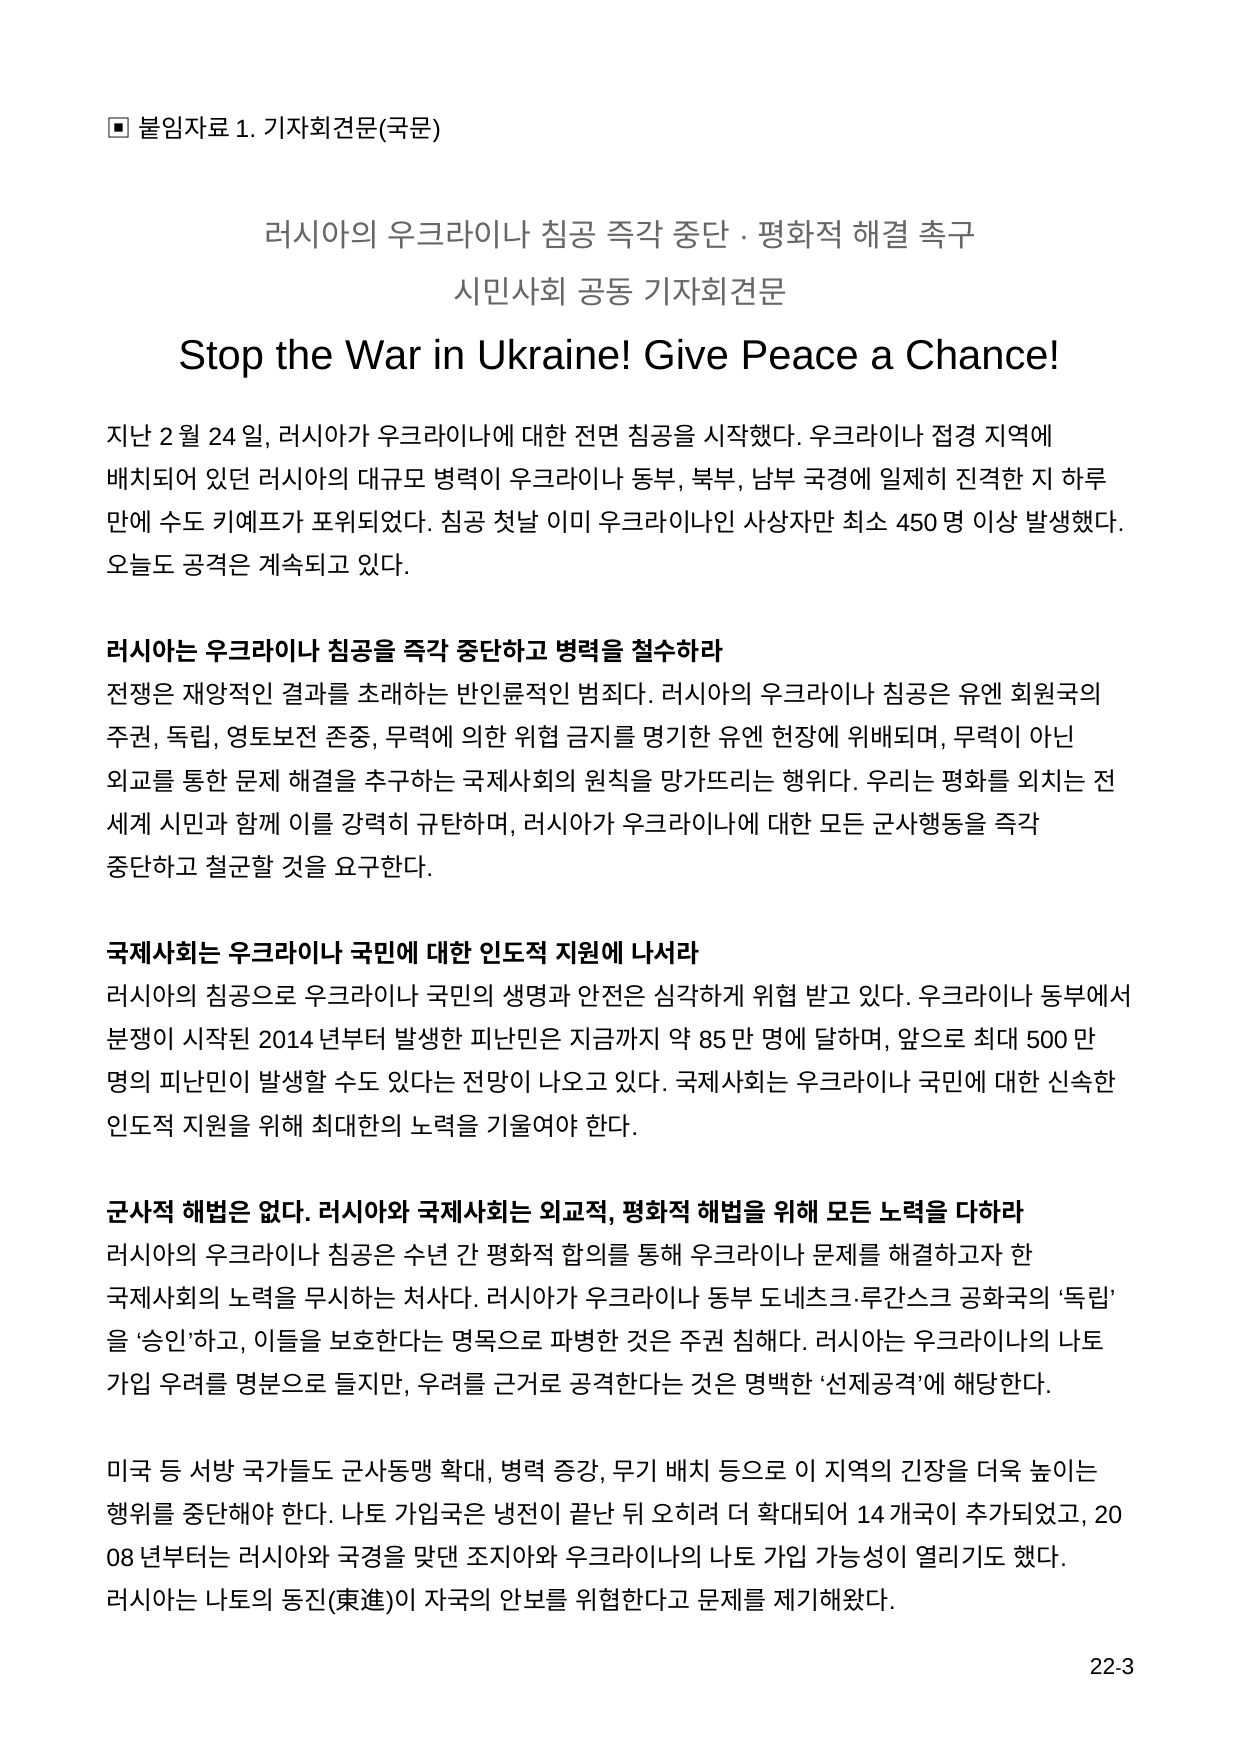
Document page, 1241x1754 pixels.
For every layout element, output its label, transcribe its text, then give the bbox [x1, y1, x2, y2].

text 국제사회는 우크라이나 국민에 대한 인도적 지원에 나서라 [106, 939, 1134, 968]
text 러시아의 우크라이나 침공은 수년 간 평화적 합의를 통해 우크라이나 문제를 해결하고자 한 국제사회의 노력을 무시하는 처사다. 러시아가 우크라이나 동부 도네츠크·루간스크 공화국의 ‘독립’을 ‘승인’하고, 이들을 보호한다는 명목으로 파병한 것은 주권 침해다. 러시아는 우크라이나의 나토 가입 우려를 명분으로 들지만, 우려를 근거로 공격한다는 것은 명백한 ‘선제공격’에 해당한다. [106, 1241, 1134, 1399]
text 전쟁은 재앙적인 결과를 초래하는 반인륜적인 범죄다. 러시아의 우크라이나 침공은 유엔 회원국의 주권, 독립, 영토보전 존중, 무력에 의한 위협 금지를 명기한 유엔 헌장에 위배되며, 무력이 아닌 외교를 통한 문제 해결을 추구하는 국제사회의 원칙을 망가뜨리는 행위다. 우리는 평화를 외치는 전 세계 시민과 함께 이를 강력히 규탄하며, 러시아가 우크라이나에 대한 모든 군사행동을 즉각 중단하고 철군할 것을 요구한다. [106, 680, 1134, 881]
text 지난 2월 24일, 러시아가 우크라이나에 대한 전면 침공을 시작했다. 우크라이나 접경 지역에 배치되어 있던 러시아의 대규모 병력이 우크라이나 동부, 북부, 남부 국경에 일제히 진격한 지 하루 만에 수도 키예프가 포위되었다. 침공 첫날 이미 우크라이나인 사상자만 최소 450명 이상 발생했다. 오늘도 공격은 계속되고 있다. [106, 421, 1134, 579]
text ▣ 붙임자료1. 기자회견문(국문) [106, 113, 1134, 142]
subtitle 러시아의 우크라이나 침공 즉각 중단 · 평화적 해결 촉구 [106, 217, 1134, 253]
title Stop the War in Ukraine! Give Peace a Chance! [105, 330, 1134, 378]
subtitle 시민사회 공동 기자회견문 [106, 274, 1134, 309]
text 러시아는 우크라이나 침공을 즉각 중단하고 병력을 철수하라 [106, 637, 1134, 666]
text 미국 등 서방 국가들도 군사동맹 확대, 병력 증강, 무기 배치 등으로 이 지역의 긴장을 더욱 높이는 행위를 중단해야 한다. 나토 가입국은 냉전이 끝난 뒤 오히려 더 확대되어 14개국이 추가되었고, 2008년부터는 러시아와 국경을 맞댄 조지아와 우크라이나의 나토 가입 가능성이 열리기도 했다. 러시아는 나토의 동진(東進)이 자국의 안보를 위협한다고 문제를 제기해왔다. [106, 1456, 1134, 1614]
text 군사적 해법은 없다. 러시아와 국제사회는 외교적, 평화적 해법을 위해 모든 노력을 다하라 [106, 1198, 1134, 1226]
text 러시아의 침공으로 우크라이나 국민의 생명과 안전은 심각하게 위협 받고 있다. 우크라이나 동부에서 분쟁이 시작된 2014년부터 발생한 피난민은 지금까지 약 85만 명에 달하며, 앞으로 최대 500만 명의 피난민이 발생할 수도 있다는 전망이 나오고 있다. 국제사회는 우크라이나 국민에 대한 신속한 인도적 지원을 위해 최대한의 노력을 기울여야 한다. [106, 982, 1134, 1140]
